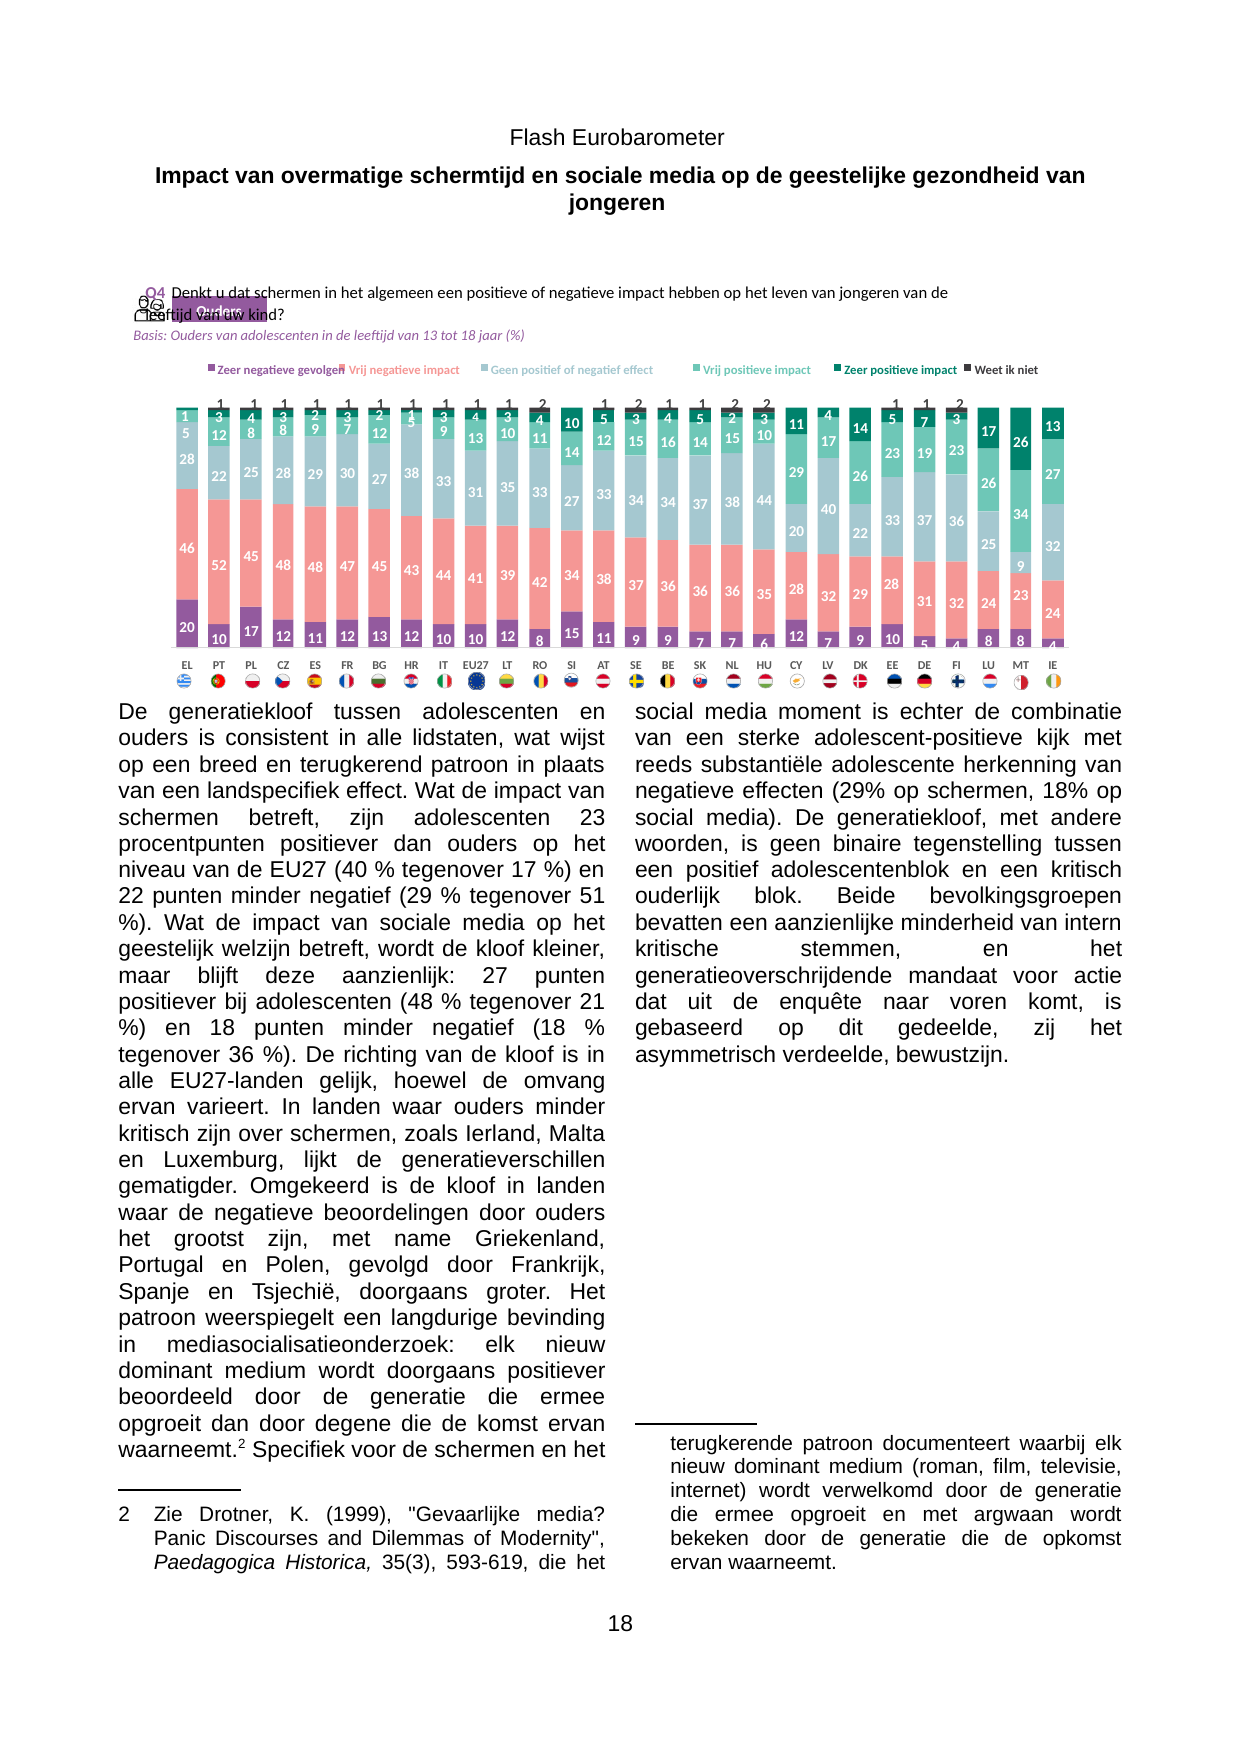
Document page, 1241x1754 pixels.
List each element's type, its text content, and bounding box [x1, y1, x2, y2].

text terugkerende patroon documenteert waarbij elk nieuw dominant medium (roman, film, televisie, internet) wordt verwelkomd door de generatie die ermee opgroeit en met argwaan wordt bekeken door de generatie die de opkomst ervan waarneemt. [635, 1430, 1122, 1574]
picture [824, 675, 836, 687]
picture [469, 673, 484, 689]
picture [277, 675, 289, 687]
picture [405, 675, 417, 687]
picture [132, 291, 167, 326]
picture [759, 675, 772, 687]
picture [888, 675, 901, 687]
picture [500, 675, 513, 687]
picture [535, 675, 547, 687]
picture [727, 675, 740, 687]
picture [212, 675, 224, 687]
picture [438, 675, 451, 687]
picture [178, 675, 190, 687]
text De generatiekloof tussen adolescenten en ouders is consistent in alle lidstaten, wat wijst op een breed en terugkerend patroon in plaats van een landspecifiek effect. Wat de impact van schermen betreft, zijn adolescenten 23 procentpunten positiever dan ouders op het niveau van de EU27 (40 % tegenover 17 %) en 22 punten minder negatief (29 % tegenover 51 %). Wat de impact van sociale media op het geestelijk welzijn betreft, wordt de kloof kleiner, maar blijft deze aanzienlijk: 27 punten positiever bij adolescenten (48 % tegenover 21 %) en 18 punten minder negatief (18 % tegenover 36 %). De richting van de kloof is in alle EU27-landen gelijk, hoewel de omvang ervan varieert. In landen waar ouders minder kritisch zijn over schermen, zoals Ierland, Malta en Luxemburg, lijkt de generatieverschillen gematigder. Omgekeerd is de kloof in landen waar de negatieve beoordelingen door ouders het grootst zijn, met name Griekenland, Portugal en Polen, gevolgd door Frankrijk, Spanje en Tsjechië, doorgaans groter. Het patroon weerspiegelt een langdurige bevinding in mediasocialisatieonderzoek: elk nieuw dominant medium wordt doorgaans positiever beoordeeld door de generatie die ermee opgroeit dan door degene die de komst ervan waarneemt. Specifiek voor de schermen en het social media moment is echter de combinatie van een sterke adolescent-positieve kijk met reeds substantiële adolescente herkenning van negatieve effecten (29% op schermen, 18% op social media). De generatiekloof, met andere woorden, is geen binaire tegenstelling tussen een positief adolescentenblok en een kritisch ouderlijk blok. Beide bevolkingsgroepen bevatten een aanzienlijke minderheid van intern kritische stemmen, en het generatieoverschrijdende mandaat voor actie dat uit de enquête naar voren komt, is gebaseerd op dit gedeelde, zij het asymmetrisch verdeelde, bewustzijn. [118, 250, 605, 1462]
picture [791, 675, 803, 687]
picture [919, 675, 931, 687]
picture [630, 675, 643, 687]
picture [565, 674, 577, 686]
text De generatiekloof tussen adolescenten en ouders is consistent in alle lidstaten, wat wijst op een breed en terugkerend patroon in plaats van een landspecifiek effect. Wat de impact van schermen betreft, zijn adolescenten 23 procentpunten positiever dan ouders op het niveau van de EU27 (40 % tegenover 17 %) en 22 punten minder negatief (29 % tegenover 51 %). Wat de impact van sociale media op het geestelijk welzijn betreft, wordt de kloof kleiner, maar blijft deze aanzienlijk: 27 punten positiever bij adolescenten (48 % tegenover 21 %) en 18 punten minder negatief (18 % tegenover 36 %). De richting van de kloof is in alle EU27-landen gelijk, hoewel de omvang ervan varieert. In landen waar ouders minder kritisch zijn over schermen, zoals Ierland, Malta en Luxemburg, lijkt de generatieverschillen gematigder. Omgekeerd is de kloof in landen waar de negatieve beoordelingen door ouders het grootst zijn, met name Griekenland, Portugal en Polen, gevolgd door Frankrijk, Spanje en Tsjechië, doorgaans groter. Het patroon weerspiegelt een langdurige bevinding in mediasocialisatieonderzoek: elk nieuw dominant medium wordt doorgaans positiever beoordeeld door de generatie die ermee opgroeit dan door degene die de komst ervan waarneemt. Specifiek voor de schermen en het social media moment is echter de combinatie van een sterke adolescent-positieve kijk met reeds substantiële adolescente herkenning van negatieve effecten (29% op schermen, 18% op social media). De generatiekloof, met andere woorden, is geen binaire tegenstelling tussen een positief adolescentenblok en een kritisch ouderlijk blok. Beide bevolkingsgroepen bevatten een aanzienlijke minderheid van intern kritische stemmen, en het generatieoverschrijdende mandaat voor actie dat uit de enquête naar voren komt, is gebaseerd op dit gedeelde, zij het asymmetrisch verdeelde, bewustzijn. [635, 250, 1122, 1067]
picture [1048, 675, 1060, 687]
picture [340, 675, 353, 687]
picture [952, 675, 964, 687]
picture [694, 675, 706, 687]
picture [597, 675, 609, 687]
picture [854, 675, 866, 687]
picture [1015, 676, 1027, 689]
picture [661, 675, 674, 687]
picture [984, 675, 996, 687]
picture [308, 675, 321, 687]
text Zie Drotner, K. (1999), "Gevaarlijke media? Panic Discourses and Dilemmas of Modernity", Paedagogica Historica, 35(3), 593-619, die het [118, 1502, 605, 1574]
picture [247, 675, 259, 687]
picture [372, 675, 385, 687]
